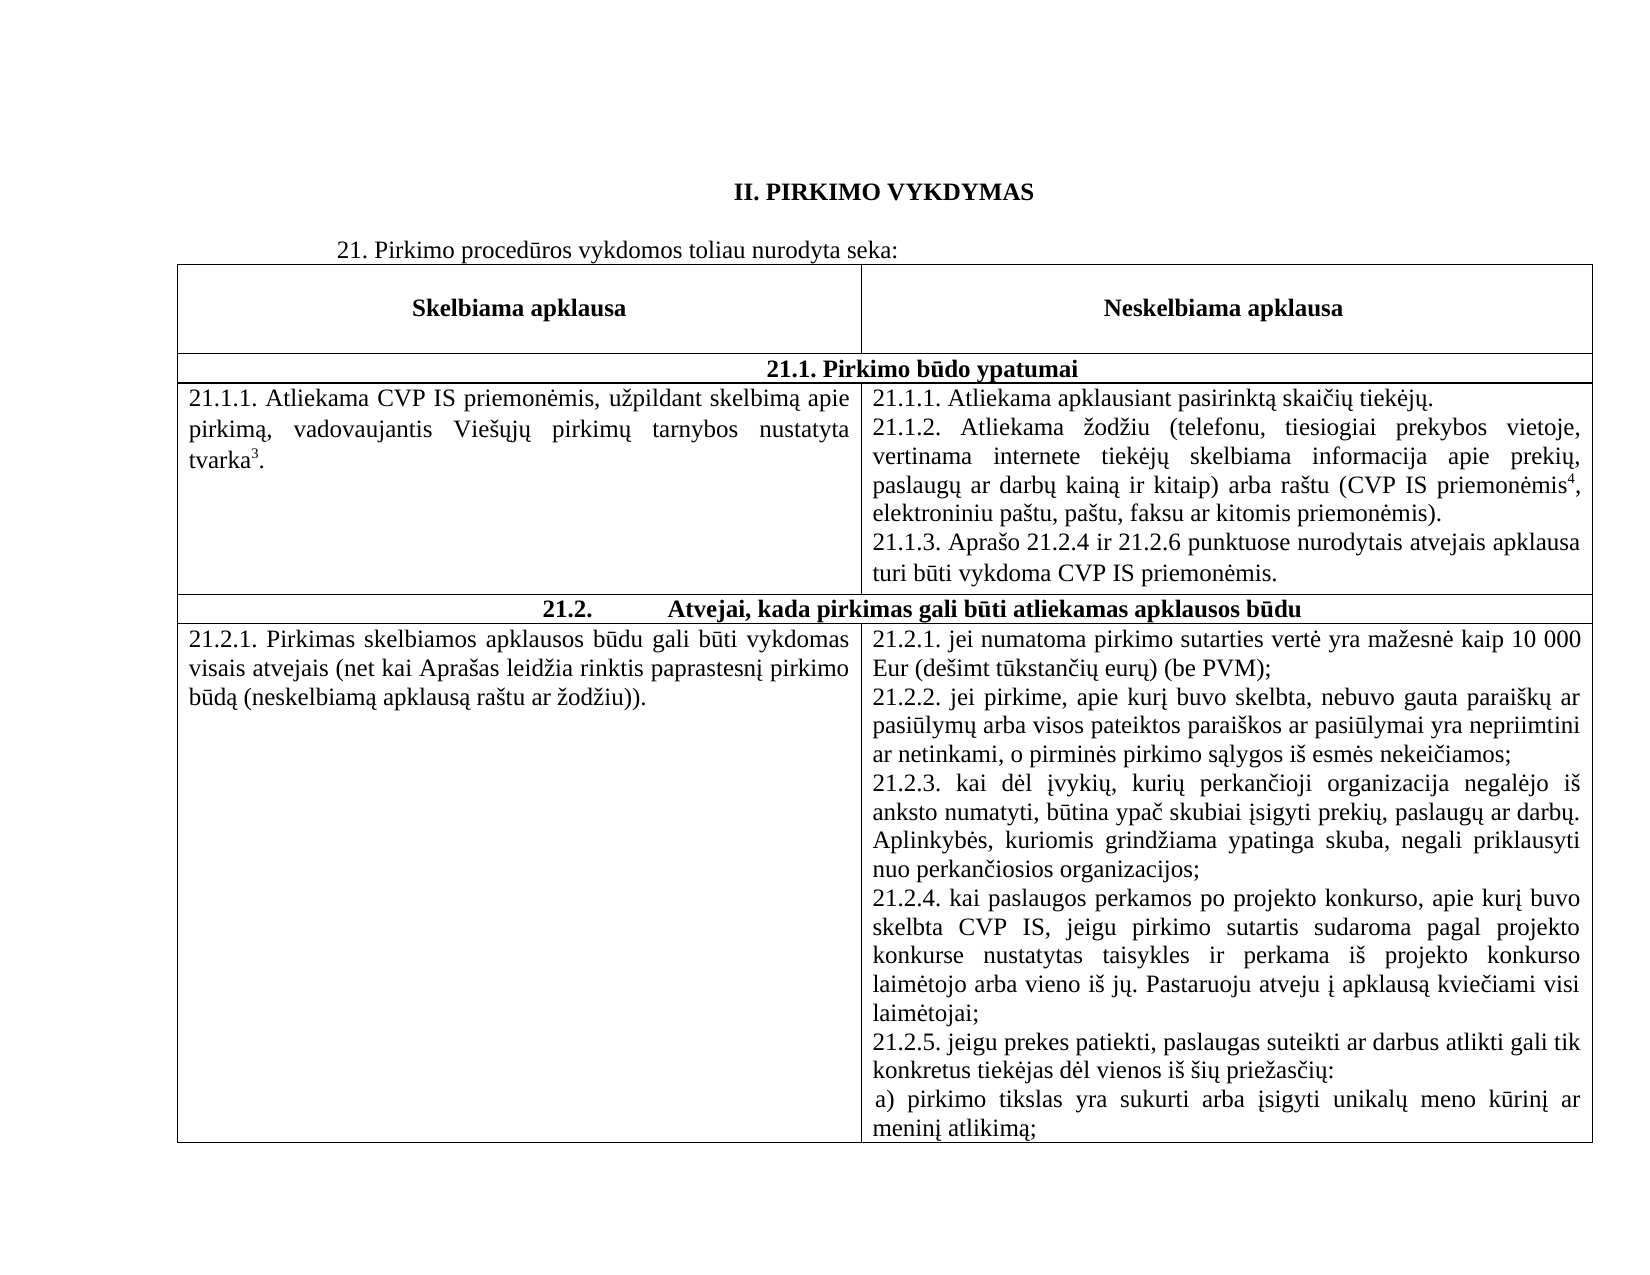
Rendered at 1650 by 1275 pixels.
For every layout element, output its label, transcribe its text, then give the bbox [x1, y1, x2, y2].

table_cell 21.1.1. Atliekama CVP IS priemonėmis, užpildant skelbimą apie pirkimą, vadovaujantis Viešųjų pirkimų tarnybos nustatyta tvarka. [178, 384, 861, 593]
table_cell 21.1.1. Atliekama apklausiant pasirinktą skaičių tiekėjų. 21.1.2. Atliekama žodžiu (telefonu, tiesiogiai prekybos vietoje, vertinama internete tiekėjų skelbiama informacija apie prekių, paslaugų ar darbų kainą ir kitaip) arba raštu (CVP IS priemonėmis, elektroniniu paštu, paštu, faksu ar kitomis priemonėmis). 21.1.3. Aprašo 21.2.4 ir 21.2.6 punktuose nurodytais atvejais apklausa turi būti vykdoma CVP IS priemonėmis. [862, 384, 1592, 593]
table_cell 21.2.1. Pirkimas skelbiamos apklausos būdu gali būti vykdomas visais atvejais (net kai Aprašas leidžia rinktis paprastesnį pirkimo būdą (neskelbiamą apklausą raštu ar žodžiu)). [178, 624, 861, 1142]
text 21. Pirkimo procedūros vykdomos toliau nurodyta seka: [337, 235, 1591, 263]
table_header Skelbiama apklausa [178, 265, 861, 353]
table_cell 21.2. Atvejai, kada pirkimas gali būti atliekamas apklausos būdu [178, 595, 1592, 623]
text II. PIRKIMO VYKDYMAS [177, 177, 1591, 206]
table_cell 21.1. Pirkimo būdo ypatumai [178, 354, 1592, 382]
table_cell 21.2.1. jei numatoma pirkimo sutarties vertė yra mažesnė kaip 10 000 Eur (dešimt tūkstančių eurų) (be PVM); 21.2.2. jei pirkime, apie kurį buvo skelbta, nebuvo gauta paraiškų ar pasiūlymų arba visos pateiktos paraiškos ar pasiūlymai yra nepriimtini ar netinkami, o pirminės pirkimo sąlygos iš esmės nekeičiamos; 21.2.3. kai dėl įvykių, kurių perkančioji organizacija negalėjo iš anksto numatyti, būtina ypač skubiai įsigyti prekių, paslaugų ar darbų. Aplinkybės, kuriomis grindžiama ypatinga skuba, negali priklausyti nuo perkančiosios organizacijos; 21.2.4. kai paslaugos perkamos po projekto konkurso, apie kurį buvo skelbta CVP IS, jeigu pirkimo sutartis sudaroma pagal projekto konkurse nustatytas taisykles ir perkama iš projekto konkurso laimėtojo arba vieno iš jų. Pastaruoju atveju į apklausą kviečiami visi laimėtojai; 21.2.5. jeigu prekes patiekti, paslaugas suteikti ar darbus atlikti gali tik konkretus tiekėjas dėl vienos iš šių priežasčių: a) pirkimo tikslas yra sukurti arba įsigyti unikalų meno kūrinį ar meninį atlikimą; [862, 624, 1592, 1142]
table_header Neskelbiama apklausa [862, 265, 1592, 353]
